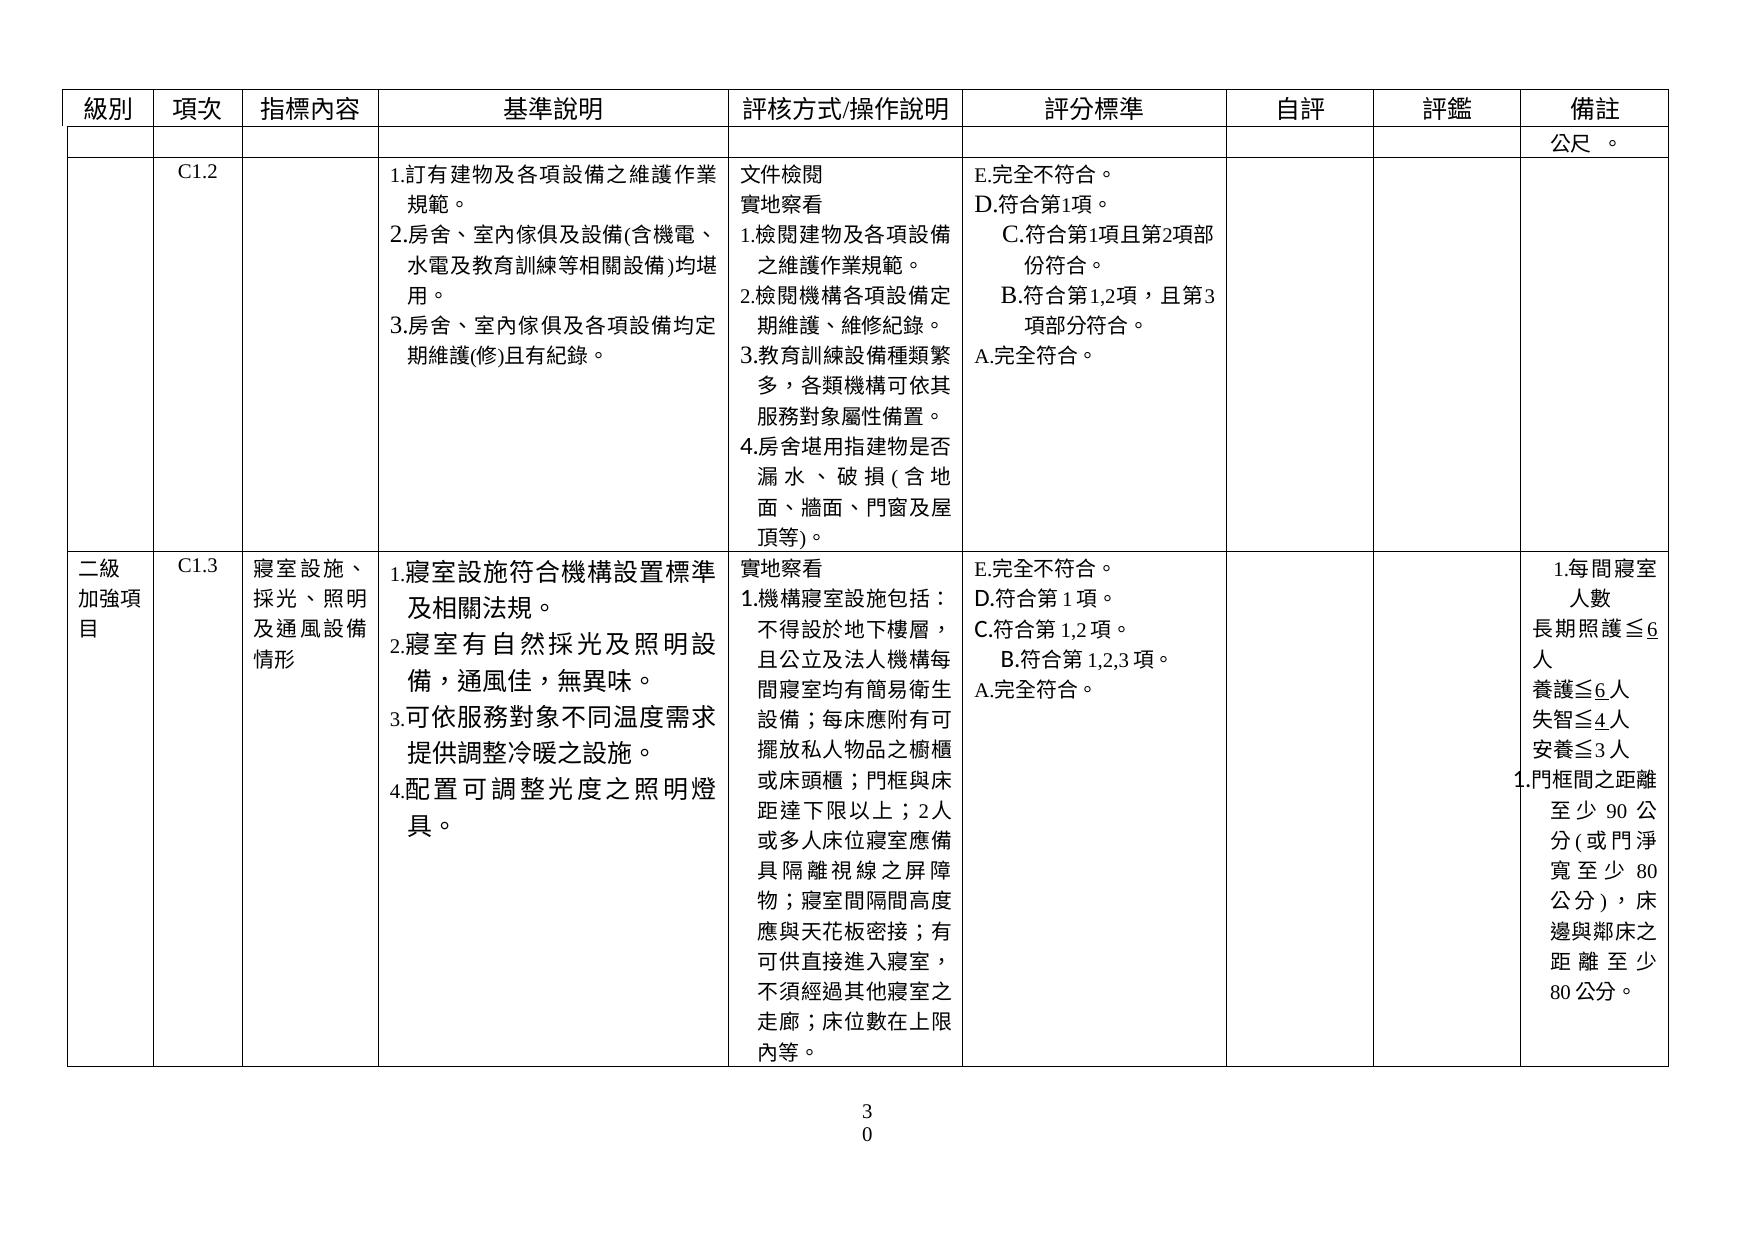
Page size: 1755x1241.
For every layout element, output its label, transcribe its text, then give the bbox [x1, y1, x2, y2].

table_cell [1374, 158, 1520, 551]
table_header 指標內容 [243, 90, 378, 126]
table_cell 寢室設施符合機構設置標準及相關法規。 寢室有自然採光及照明設備，通風佳，無異味。 可依服務對象不同温度需求提供調整冷暖之設施。 配置可調整光度之照明燈具。 [379, 552, 728, 1066]
table_cell C1.2 [154, 158, 242, 551]
table_header 評核方式/操作說明 [729, 90, 962, 126]
table_cell [379, 127, 728, 157]
table_cell [1227, 158, 1373, 551]
table_cell 文件檢閱 實地察看 檢閱建物及各項設備之維護作業規範。 檢閱機構各項設備定期維護、維修紀錄。 教育訓練設備種類繁多，各類機構可依其服務對象屬性備置。 房舍堪用指建物是否漏水、破損(含地面、牆面、門窗及屋頂等)。 [729, 158, 962, 551]
table_cell [963, 127, 1226, 157]
table_cell 房舍及設備之維護與堪用情形 [243, 158, 378, 551]
table_cell [1374, 552, 1520, 1066]
table_cell [63, 157, 67, 551]
table_header 項次 [154, 90, 242, 126]
table_header 評分標準 [963, 90, 1226, 126]
table_header 評鑑 [1374, 90, 1520, 126]
table_header 基準說明 [379, 90, 728, 126]
table_cell [68, 158, 153, 551]
table_cell 完全不符合。 符合第1項。 符合第1項且第2項部份符合。 符合第1,2項，且第3項部分符合。 完全符合。 [963, 158, 1226, 551]
table_cell 二級 加強項目 [68, 552, 153, 1066]
table_cell 每間寢室人數 長期照護≦6人 養護≦6人 失智≦4人 安養≦3人 門框間之距離至少90公分(或門淨寬至少80公分)，床邊與鄰床之距離至少80公分。 [1521, 552, 1668, 1066]
table_cell [68, 127, 153, 157]
table_header 備註 [1521, 90, 1668, 126]
table_cell 寢室設施、採光、照明及通風設備情形 [243, 552, 378, 1066]
table_cell [1521, 158, 1668, 551]
table_cell [63, 126, 67, 157]
table_header 級別 [63, 90, 153, 126]
table_cell 訂有建物及各項設備之維護作業規範。 房舍、室內傢俱及設備(含機電、水電及教育訓練等相關設備)均堪用。 房舍、室內傢俱及各項設備均定期維護(修)且有紀錄。 [379, 158, 728, 551]
table_cell 完全不符合。 符合第1項。 符合第1,2項。 符合第1,2,3項。 完全符合。 [963, 552, 1226, 1066]
table_cell [154, 127, 242, 157]
table_header 自評 [1227, 90, 1373, 126]
table_cell 實地察看 機構寢室設施包括：不得設於地下樓層，且公立及法人機構每間寢室均有簡易衛生設備；每床應附有可擺放私人物品之櫥櫃或床頭櫃；門框與床距達下限以上；2人或多人床位寢室應備具隔離視線之屏障物；寢室間隔間高度應與天花板密接；有可供直接進入寢室，不須經過其他寢室之走廊；床位數在上限內等。 察看機構寢室是否通風良好，空氣無異味，光線充足，有自然採光之窗戶及照明設備且通風性，並且無難聞氣味。 自然採光意指有對外窗戶，具有自然光線射入。 [729, 552, 962, 1066]
table_cell [1227, 552, 1373, 1066]
table_cell C1.3 [154, 552, 242, 1066]
table_cell [63, 551, 67, 1066]
table_cell [1227, 127, 1373, 157]
table_cell 文件檢閱 實地察看 機構提供使用執照及最新核備之平面圖。 請主管機關提供機構立案及最新之平面圖，並察看機構現況與原立案圖面是否符合；若於立案後空間有變更者，請另備最近由主管機關以公文核備之空間平面圖。 總樓地板面積不含工作人員宿舍及停車空間。 日常活動場所係指設置餐廳、交誼休閒活動等所需之空間與設備。寢室樓地板面積之計算，不包含浴廁面積。 [729, 127, 962, 157]
table_cell [1374, 127, 1520, 157]
table_cell [243, 127, 378, 157]
